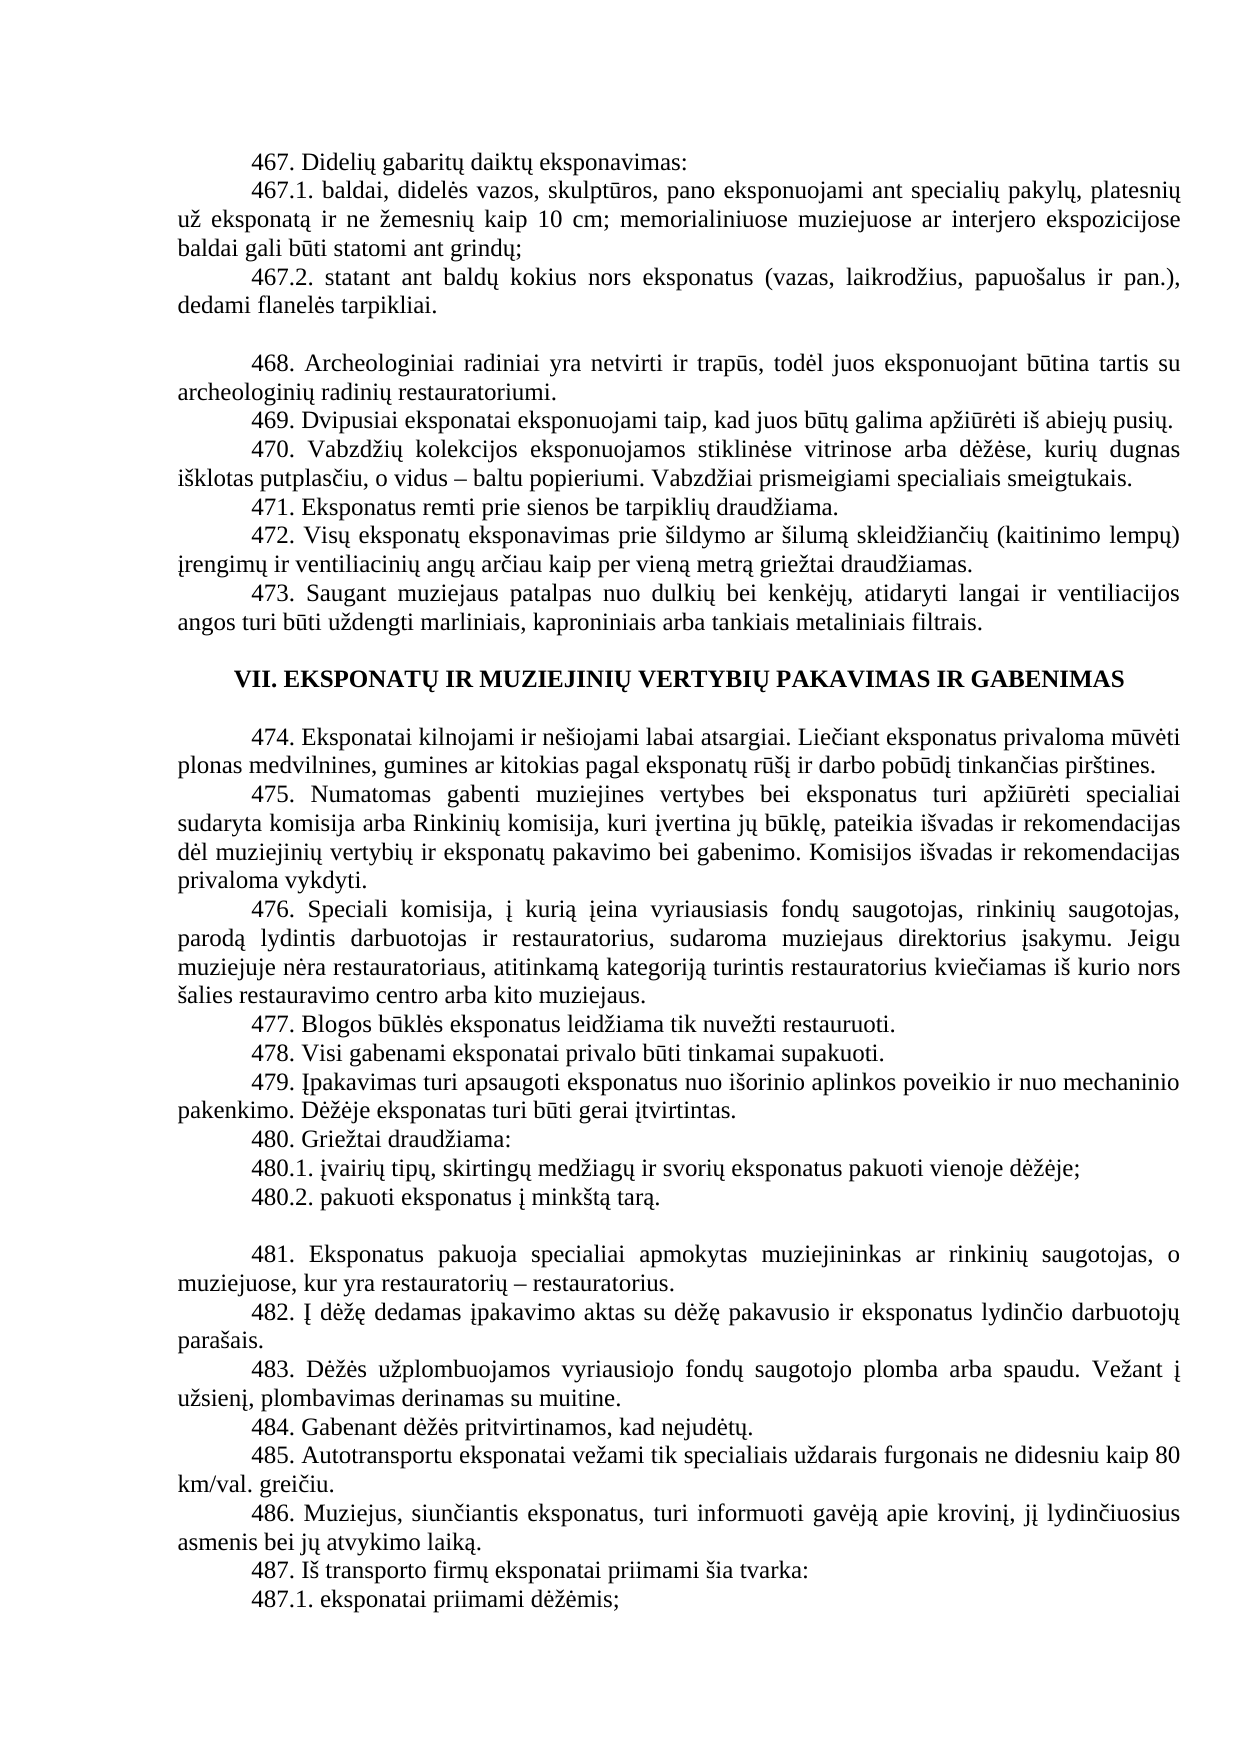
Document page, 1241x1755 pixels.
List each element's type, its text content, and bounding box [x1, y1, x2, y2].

text 474. Eksponatai kilnojami ir nešiojami labai atsargiai. Liečiant eksponatus privaloma mūvėti plonas medvilnines, gumines ar kitokias pagal eksponatų rūšį ir darbo pobūdį tinkančias pirštines. [177, 722, 1181, 779]
text 484. Gabenant dėžės pritvirtinamos, kad nejudėtų. [177, 1412, 1181, 1441]
text 473. Saugant muziejaus patalpas nuo dulkių bei kenkėjų, atidaryti langai ir ventiliacijos angos turi būti uždengti marliniais, kaproniniais arba tankiais metaliniais filtrais. [177, 578, 1181, 636]
text 481. Eksponatus pakuoja specialiai apmokytas muziejininkas ar rinkinių saugotojas, o muziejuose, kur yra restauratorių – restauratorius. [177, 1239, 1181, 1297]
text 472. Visų eksponatų eksponavimas prie šildymo ar šilumą skleidžiančių (kaitinimo lempų) įrengimų ir ventiliacinių angų arčiau kaip per vieną metrą griežtai draudžiamas. [177, 521, 1181, 578]
text 467.2. statant ant baldų kokius nors eksponatus (vazas, laikrodžius, papuošalus ir pan.), dedami flanelės tarpikliai. [177, 262, 1181, 319]
text 482. Į dėžę dedamas įpakavimo aktas su dėžę pakavusio ir eksponatus lydinčio darbuotojų parašais. [177, 1297, 1181, 1354]
text 480.1. įvairių tipų, skirtingų medžiagų ir svorių eksponatus pakuoti vienoje dėžėje; [177, 1153, 1181, 1182]
text 476. Speciali komisija, į kurią įeina vyriausiasis fondų saugotojas, rinkinių saugotojas, parodą lydintis darbuotojas ir restauratorius, sudaroma muziejaus direktorius įsakymu. Jeigu muziejuje nėra restauratoriaus, atitinkamą kategoriją turintis restauratorius kviečiamas iš kurio nors šalies restauravimo centro arba kito muziejaus. [177, 894, 1181, 1009]
text 477. Blogos būklės eksponatus leidžiama tik nuvežti restauruoti. [177, 1009, 1181, 1038]
text 470. Vabzdžių kolekcijos eksponuojamos stiklinėse vitrinose arba dėžėse, kurių dugnas išklotas putplasčiu, o vidus – baltu popieriumi. Vabzdžiai prismeigiami specialiais smeigtukais. [177, 434, 1181, 492]
text VII. EKSPONATŲ IR MUZIEJINIŲ VERTYBIŲ PAKAVIMAS IR GABENIMAS [177, 664, 1181, 693]
text 480. Griežtai draudžiama: [177, 1124, 1181, 1153]
text 467.1. baldai, didelės vazos, skulptūros, pano eksponuojami ant specialių pakylų, platesnių už eksponatą ir ne žemesnių kaip 10 cm; memorialiniuose muziejuose ar interjero ekspozicijose baldai gali būti statomi ant grindų; [177, 176, 1181, 262]
text 478. Visi gabenami eksponatai privalo būti tinkamai supakuoti. [177, 1038, 1181, 1067]
text 479. Įpakavimas turi apsaugoti eksponatus nuo išorinio aplinkos poveikio ir nuo mechaninio pakenkimo. Dėžėje eksponatas turi būti gerai įtvirtintas. [177, 1067, 1181, 1124]
text 468. Archeologiniai radiniai yra netvirti ir trapūs, todėl juos eksponuojant būtina tartis su archeologinių radinių restauratoriumi. [177, 348, 1181, 406]
text 485. Autotransportu eksponatai vežami tik specialiais uždarais furgonais ne didesniu kaip 80 km/val. greičiu. [177, 1441, 1181, 1498]
text 487.1. eksponatai priimami dėžėmis; [177, 1584, 1181, 1613]
text 471. Eksponatus remti prie sienos be tarpiklių draudžiama. [177, 492, 1181, 521]
text 487. Iš transporto firmų eksponatai priimami šia tvarka: [177, 1556, 1181, 1584]
text 475. Numatomas gabenti muziejines vertybes bei eksponatus turi apžiūrėti specialiai sudaryta komisija arba Rinkinių komisija, kuri įvertina jų būklę, pateikia išvadas ir rekomendacijas dėl muziejinių vertybių ir eksponatų pakavimo bei gabenimo. Komisijos išvadas ir rekomendacijas privaloma vykdyti. [177, 779, 1181, 894]
text 467. Didelių gabaritų daiktų eksponavimas: [177, 147, 1181, 176]
text 486. Muziejus, siunčiantis eksponatus, turi informuoti gavėją apie krovinį, jį lydinčiuosius asmenis bei jų atvykimo laiką. [177, 1498, 1181, 1556]
text 469. Dvipusiai eksponatai eksponuojami taip, kad juos būtų galima apžiūrėti iš abiejų pusių. [177, 406, 1181, 434]
text 483. Dėžės užplombuojamos vyriausiojo fondų saugotojo plomba arba spaudu. Vežant į užsienį, plombavimas derinamas su muitine. [177, 1354, 1181, 1412]
text 480.2. pakuoti eksponatus į minkštą tarą. [177, 1182, 1181, 1211]
